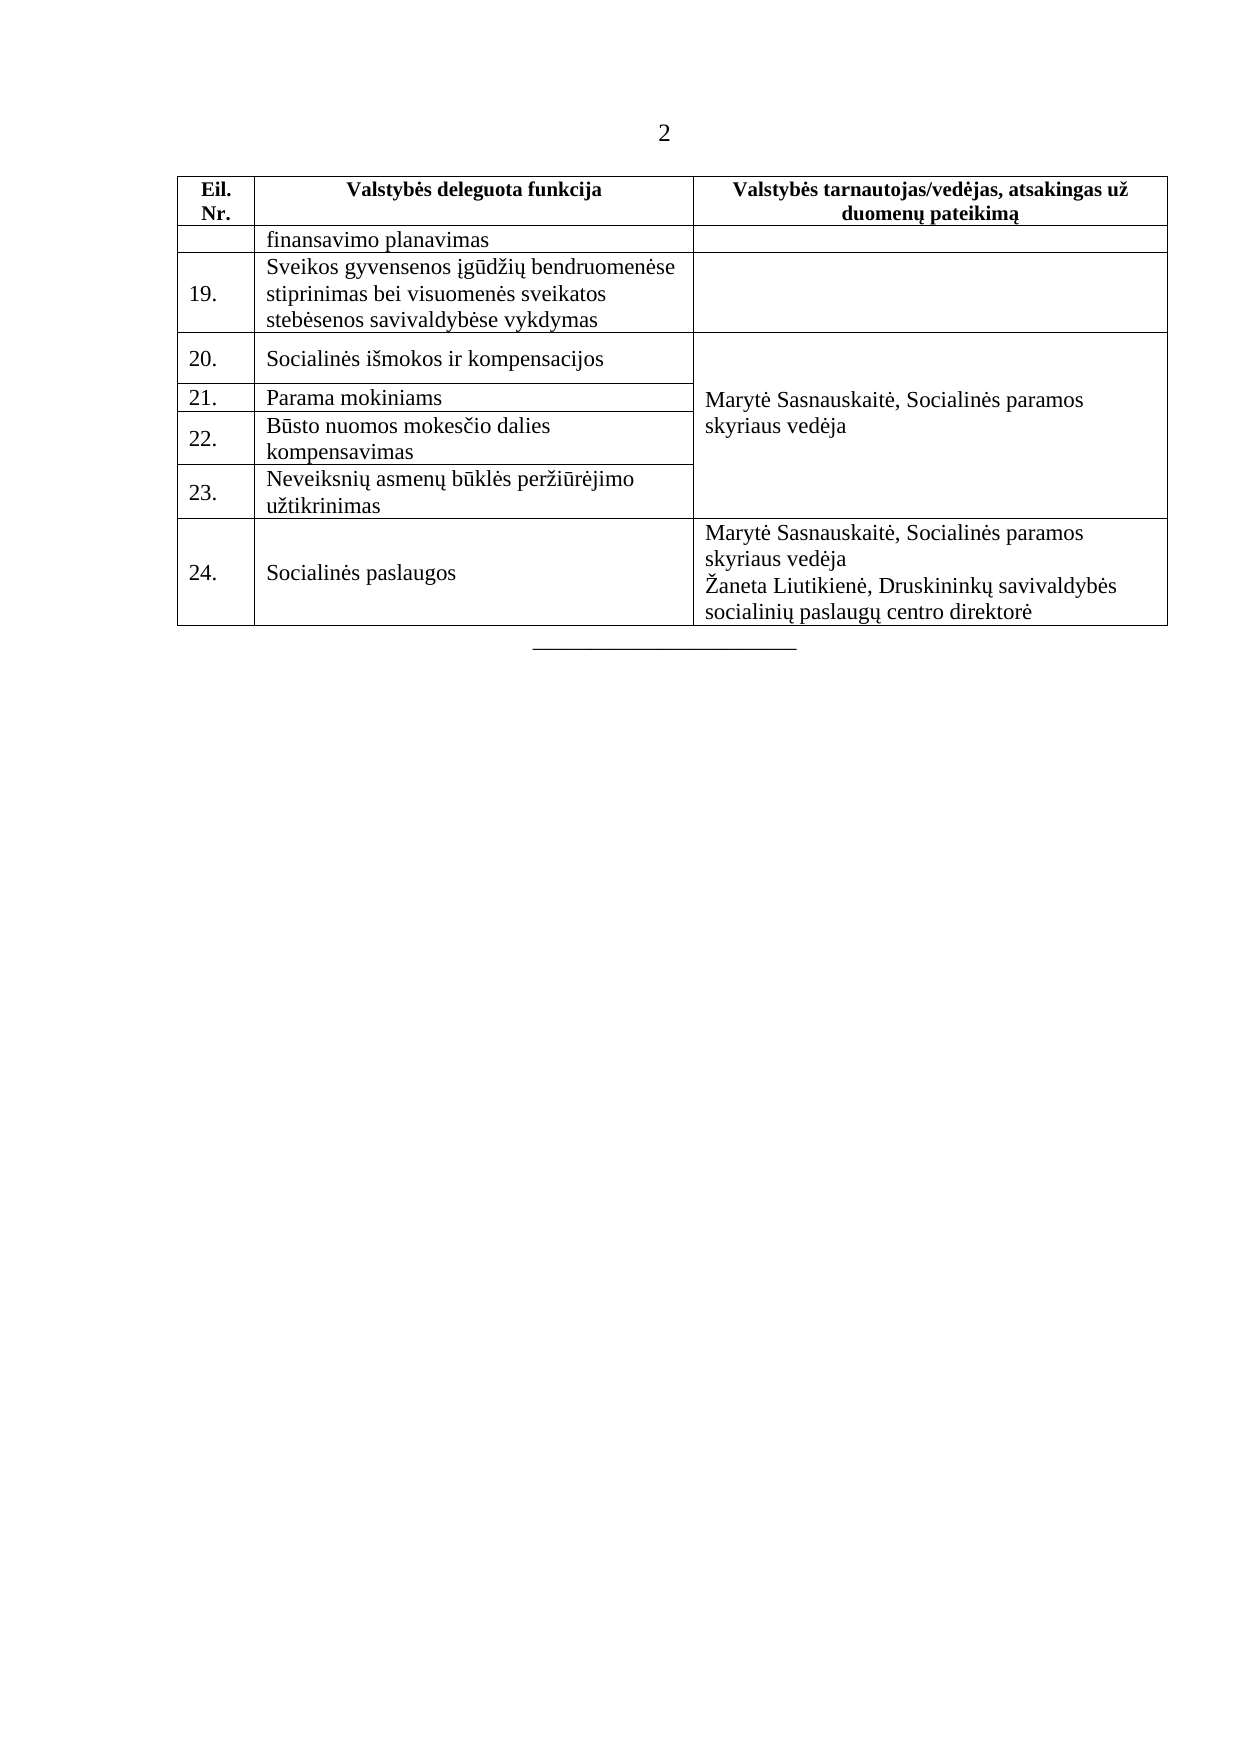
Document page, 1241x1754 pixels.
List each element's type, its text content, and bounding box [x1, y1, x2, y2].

table_cell Sveikos gyvensenos įgūdžių bendruomenėse stiprinimas bei visuomenės sveikatos stebėsenos savivaldybėse vykdymas [255, 253, 693, 332]
table_cell Socialinės išmokos ir kompensacijos [255, 333, 693, 383]
table_header Eil. Nr. [178, 177, 254, 225]
table_cell 20. [178, 333, 254, 383]
table_cell 24. [178, 519, 254, 624]
table_header Valstybės tarnautojas/vedėjas, atsakingas už duomenų pateikimą [694, 177, 1167, 225]
table_cell 19. [178, 253, 254, 332]
table_cell finansavimo planavimas [255, 226, 693, 252]
text _______________________ [177, 626, 1152, 652]
table_cell Marytė Sasnauskaitė, Socialinės paramos skyriaus vedėja Žaneta Liutikienė, Druskininkų savivaldybės socialinių paslaugų centro direktorė [694, 519, 1167, 624]
table_cell Parama mokiniams [255, 384, 693, 411]
table_cell [694, 253, 1167, 332]
table_cell Būsto nuomos mokesčio dalies kompensavimas [255, 412, 693, 464]
table_cell [694, 226, 1167, 252]
table_cell 21. [178, 384, 254, 411]
table_cell Neveiksnių asmenų būklės peržiūrėjimo užtikrinimas [255, 465, 693, 518]
table_cell Marytė Sasnauskaitė, Socialinės paramos skyriaus vedėja [694, 333, 1167, 518]
table_cell 23. [178, 465, 254, 518]
table_header Valstybės deleguota funkcija [255, 177, 693, 225]
table_cell 22. [178, 412, 254, 464]
table_cell [178, 226, 254, 252]
table_cell Socialinės paslaugos [255, 519, 693, 624]
